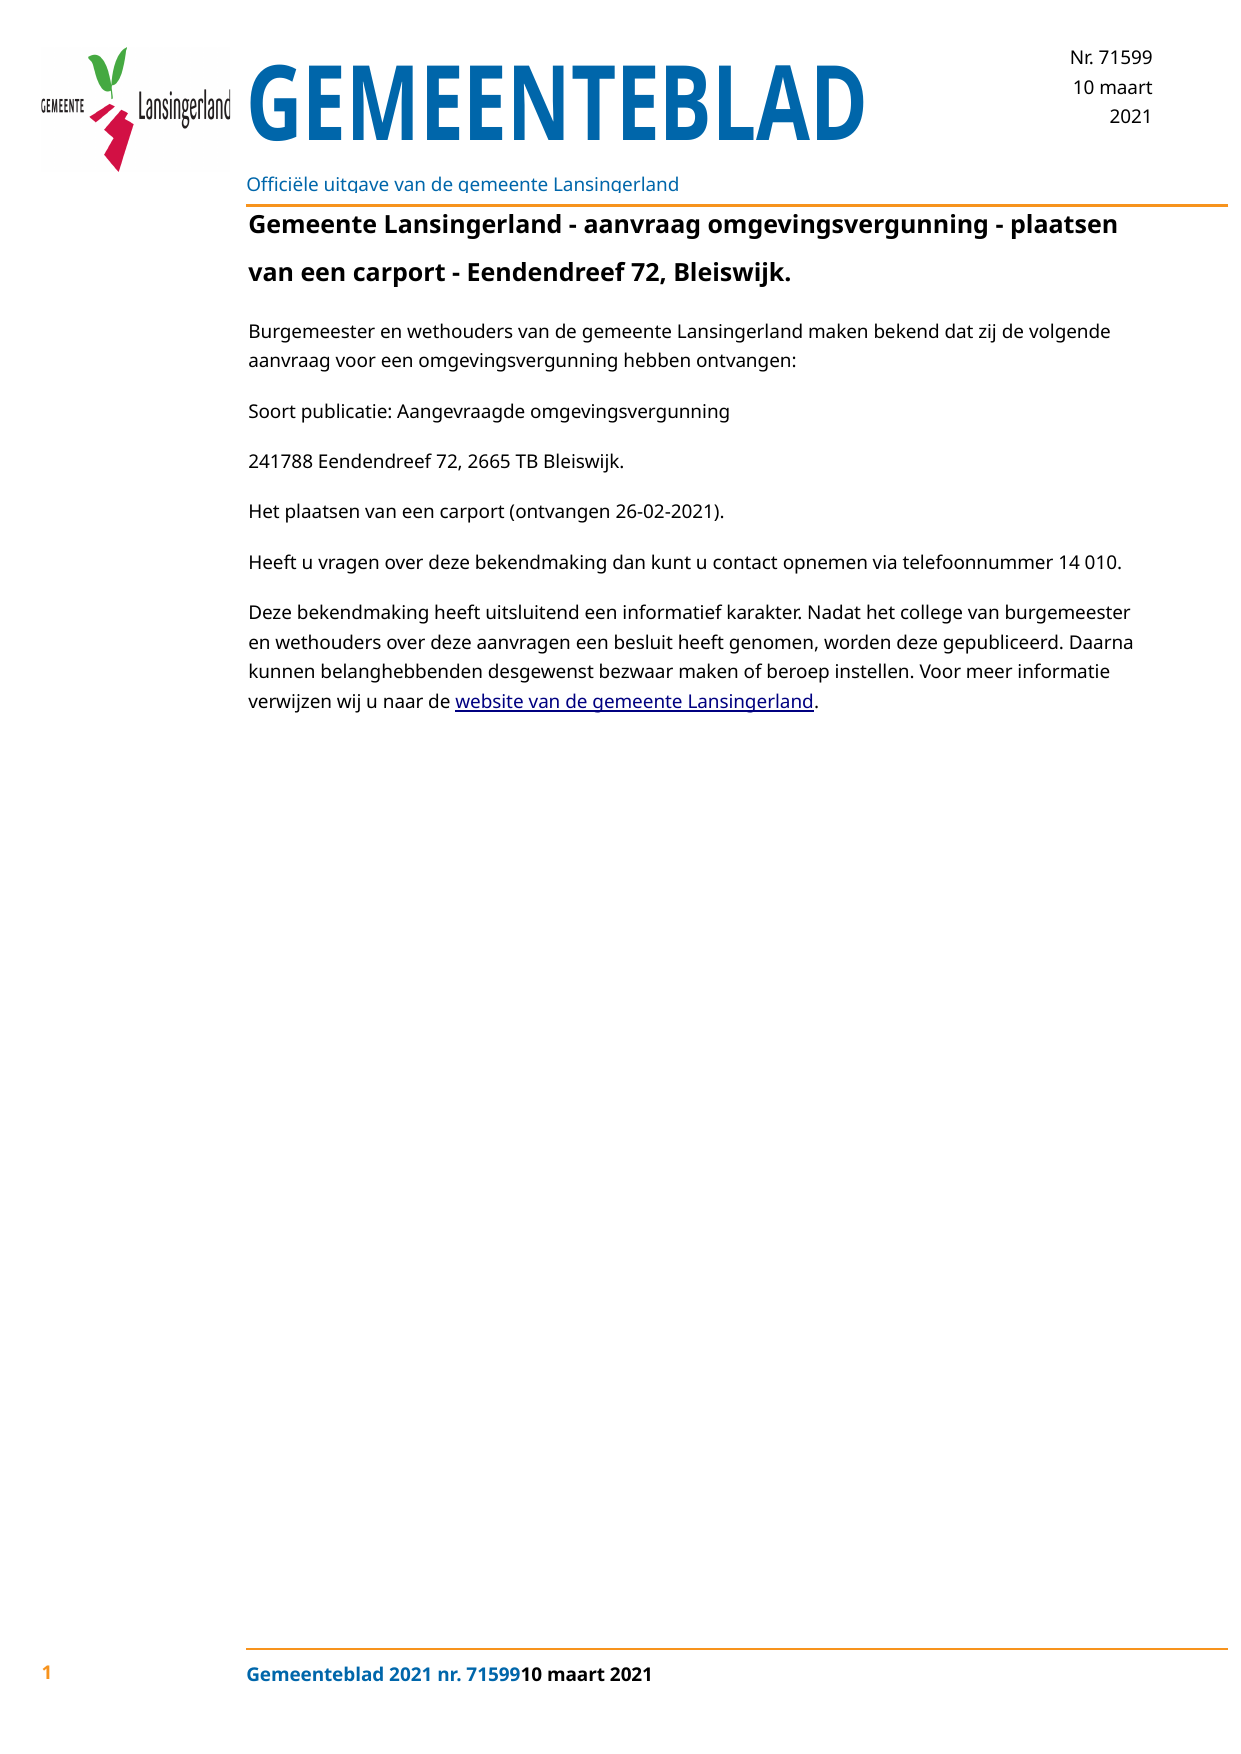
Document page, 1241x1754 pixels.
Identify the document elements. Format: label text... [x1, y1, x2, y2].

text Het plaatsen van een carport (ontvangen 26-02-2021). [248, 499, 1152, 524]
text Gemeente Lansingerland - aanvraag omgevingsvergunning - plaatsen van een carport - Eendendreef 72, Bleiswijk. [248, 207, 1152, 288]
text 241788 Eendendreef 72, 2665 TB Bleiswijk. [248, 448, 1152, 474]
text Burgemeester en wethouders van de gemeente Lansingerland maken bekend dat zij de volgende aanvraag voor een omgevingsvergunning hebben ontvangen: [248, 318, 1152, 373]
picture [41, 47, 231, 172]
text Soort publicatie: Aangevraagde omgevingsvergunning [248, 398, 1152, 424]
text Heeft u vragen over deze bekendmaking dan kunt u contact opnemen via telefoonnummer 14 010. [248, 549, 1152, 575]
text Deze bekendmaking heeft uitsluitend een informatief karakter. Nadat het college van burgemeester en wethouders over deze aanvragen een besluit heeft genomen, worden deze gepubliceerd. Daarna kunnen belanghebbenden desgewenst bezwaar maken of beroep instellen. Voor meer informatie verwijzen wij u naar de website van de gemeente Lansingerland. [248, 599, 1152, 714]
